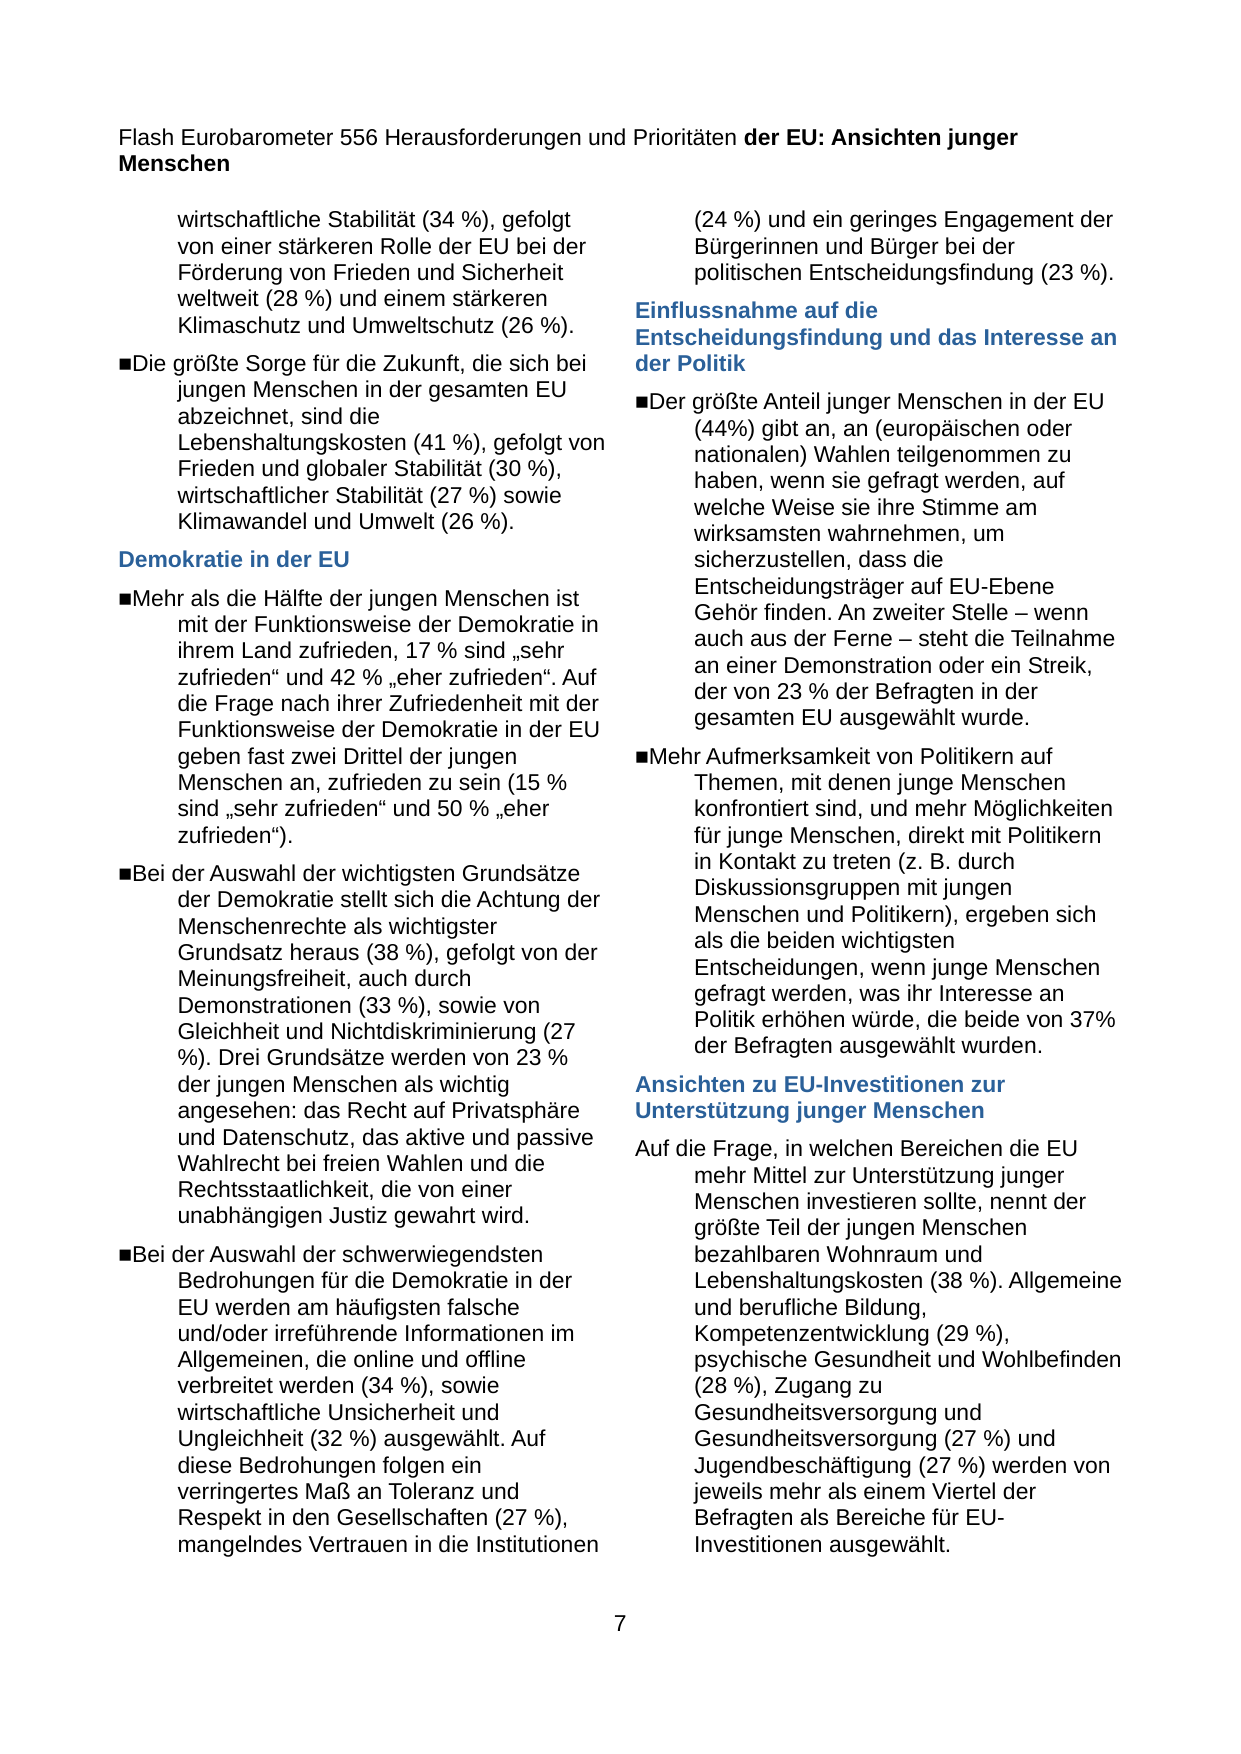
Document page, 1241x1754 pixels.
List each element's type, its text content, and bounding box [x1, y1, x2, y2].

text Demokratie in der EU [118, 546, 605, 573]
text Auf die Frage, in welchen Bereichen die EU mehr Mittel zur Unterstützung junger Menschen investieren sollte, nennt der größte Teil der jungen Menschen bezahlbaren Wohnraum und Lebenshaltungskosten (38 %). Allgemeine und berufliche Bildung, Kompetenzentwicklung (29 %), psychische Gesundheit und Wohlbefinden (28 %), Zugang zu Gesundheitsversorgung und Gesundheitsversorgung (27 %) und Jugendbeschäftigung (27 %) werden von jeweils mehr als einem Viertel der Befragten als Bereiche für EU-Investitionen ausgewählt. [635, 1135, 1122, 1557]
text ■Bei der Auswahl der schwerwiegendsten Bedrohungen für die Demokratie in der EU werden am häufigsten falsche und/oder irreführende Informationen im Allgemeinen, die online und offline verbreitet werden (34 %), sowie wirtschaftliche Unsicherheit und Ungleichheit (32 %) ausgewählt. Auf diese Bedrohungen folgen ein verringertes Maß an Toleranz und Respekt in den Gesellschaften (27 %), mangelndes Vertrauen in die Institutionen [118, 1241, 605, 1557]
text ■Der größte Anteil junger Menschen in der EU (44%) gibt an, an (europäischen oder nationalen) Wahlen teilgenommen zu haben, wenn sie gefragt werden, auf welche Weise sie ihre Stimme am wirksamsten wahrnehmen, um sicherzustellen, dass die Entscheidungsträger auf EU-Ebene Gehör finden. An zweiter Stelle – wenn auch aus der Ferne – steht die Teilnahme an einer Demonstration oder ein Streik, der von 23 % der Befragten in der gesamten EU ausgewählt wurde. [635, 388, 1122, 731]
text wirtschaftliche Stabilität (34 %), gefolgt von einer stärkeren Rolle der EU bei der Förderung von Frieden und Sicherheit weltweit (28 %) und einem stärkeren Klimaschutz und Umweltschutz (26 %). [118, 206, 605, 338]
text (24 %) und ein geringes Engagement der Bürgerinnen und Bürger bei der politischen Entscheidungsfindung (23 %). [635, 206, 1122, 285]
text Einflussnahme auf die Entscheidungsfindung und das Interesse an der Politik [635, 297, 1122, 376]
text ■Die größte Sorge für die Zukunft, die sich bei jungen Menschen in der gesamten EU abzeichnet, sind die Lebenshaltungskosten (41 %), gefolgt von Frieden und globaler Stabilität (30 %), wirtschaftlicher Stabilität (27 %) sowie Klimawandel und Umwelt (26 %). [118, 350, 605, 534]
text ■Bei der Auswahl der wichtigsten Grundsätze der Demokratie stellt sich die Achtung der Menschenrechte als wichtigster Grundsatz heraus (38 %), gefolgt von der Meinungsfreiheit, auch durch Demonstrationen (33 %), sowie von Gleichheit und Nichtdiskriminierung (27 %). Drei Grundsätze werden von 23 % der jungen Menschen als wichtig angesehen: das Recht auf Privatsphäre und Datenschutz, das aktive und passive Wahlrecht bei freien Wahlen und die Rechtsstaatlichkeit, die von einer unabhängigen Justiz gewahrt wird. [118, 860, 605, 1229]
text ■Mehr als die Hälfte der jungen Menschen ist mit der Funktionsweise der Demokratie in ihrem Land zufrieden, 17 % sind „sehr zufrieden“ und 42 % „eher zufrieden“. Auf die Frage nach ihrer Zufriedenheit mit der Funktionsweise der Demokratie in der EU geben fast zwei Drittel der jungen Menschen an, zufrieden zu sein (15 % sind „sehr zufrieden“ und 50 % „eher zufrieden“). [118, 584, 605, 848]
text ■Mehr Aufmerksamkeit von Politikern auf Themen, mit denen junge Menschen konfrontiert sind, und mehr Möglichkeiten für junge Menschen, direkt mit Politikern in Kontakt zu treten (z. B. durch Diskussionsgruppen mit jungen Menschen und Politikern), ergeben sich als die beiden wichtigsten Entscheidungen, wenn junge Menschen gefragt werden, was ihr Interesse an Politik erhöhen würde, die beide von 37% der Befragten ausgewählt wurden. [635, 743, 1122, 1059]
text Ansichten zu EU-Investitionen zur Unterstützung junger Menschen [635, 1071, 1122, 1123]
